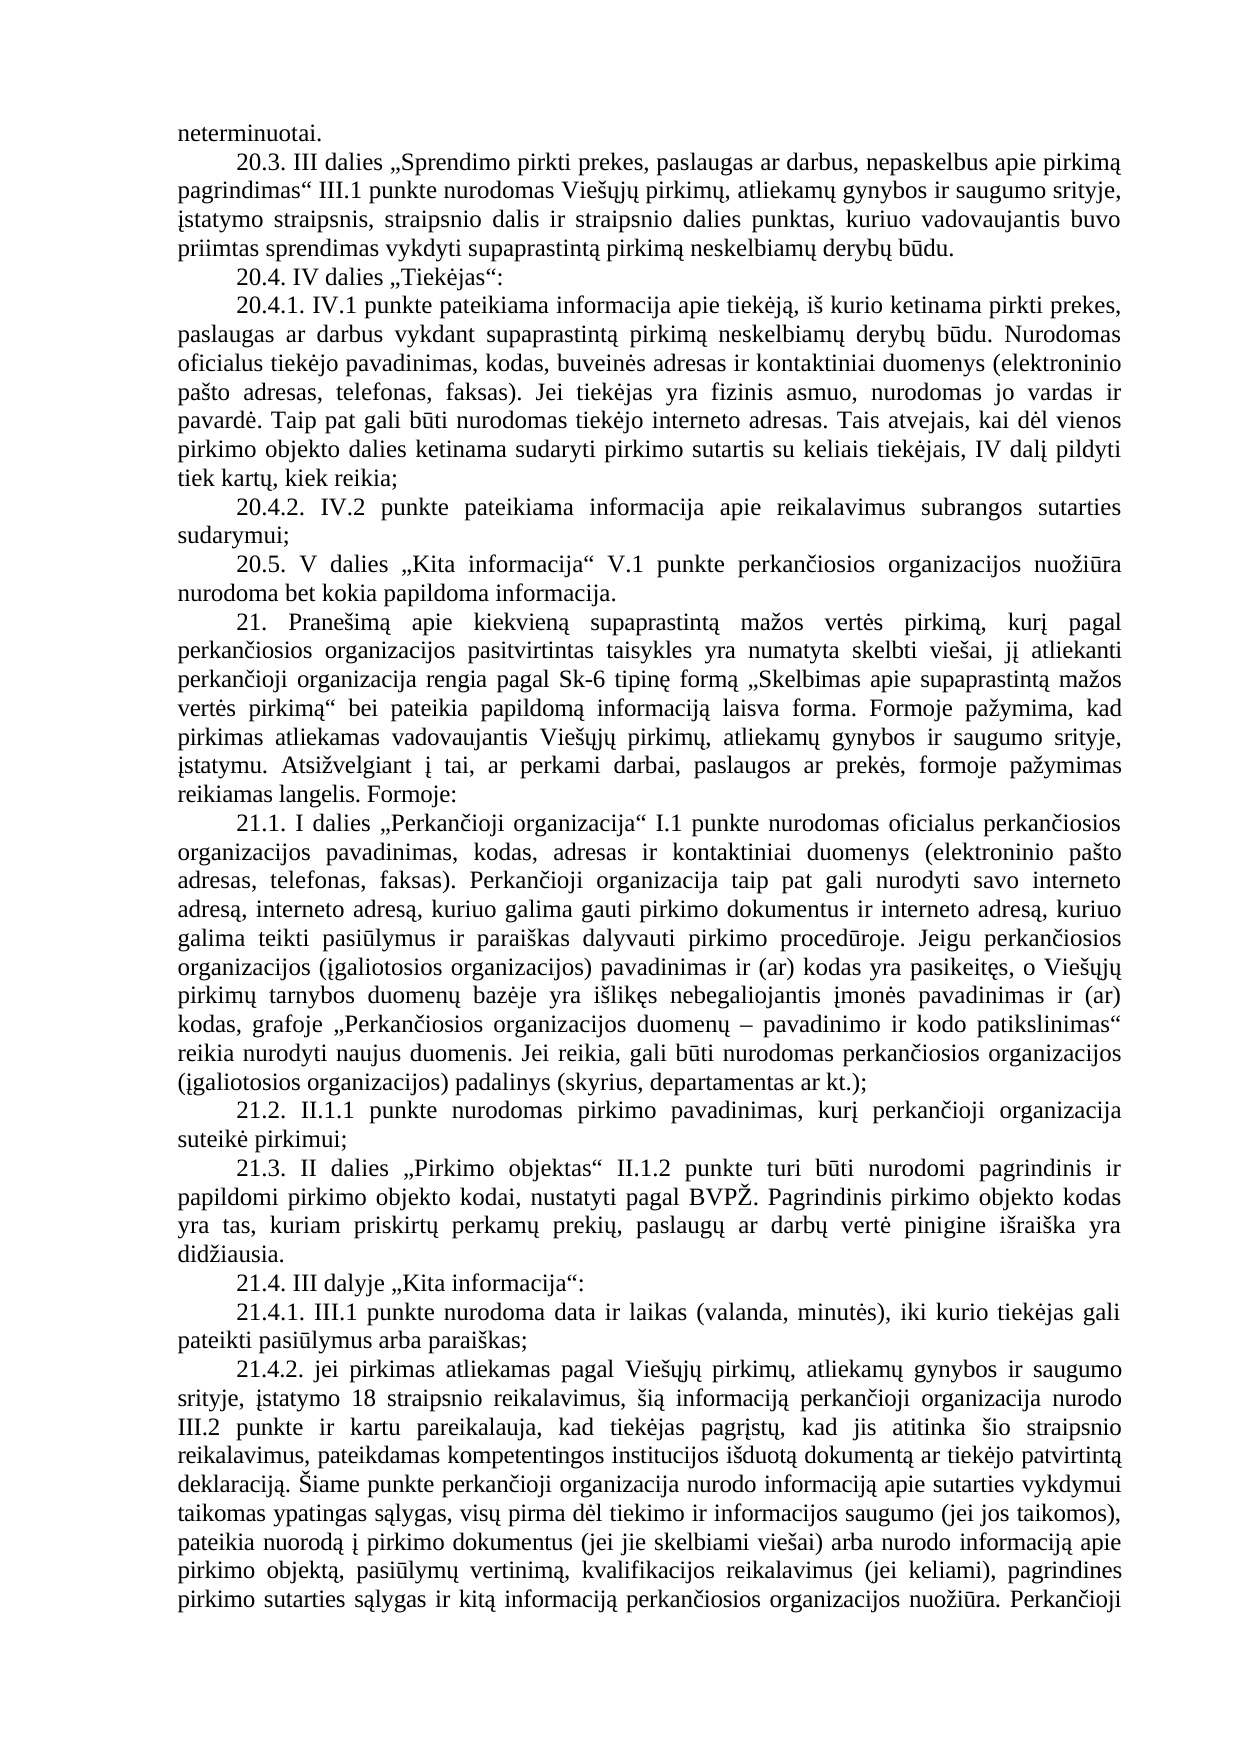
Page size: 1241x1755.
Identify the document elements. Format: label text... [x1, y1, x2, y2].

text 21.1. I dalies „Perkančioji organizacija“ I.1 punkte nurodomas oficialus perkančiosios organizacijos pavadinimas, kodas, adresas ir kontaktiniai duomenys (elektroninio pašto adresas, telefonas, faksas). Perkančioji organizacija taip pat gali nurodyti savo interneto adresą, interneto adresą, kuriuo galima gauti pirkimo dokumentus ir interneto adresą, kuriuo galima teikti pasiūlymus ir paraiškas dalyvauti pirkimo procedūroje. Jeigu perkančiosios organizacijos (įgaliotosios organizacijos) pavadinimas ir (ar) kodas yra pasikeitęs, o Viešųjų pirkimų tarnybos duomenų bazėje yra išlikęs nebegaliojantis įmonės pavadinimas ir (ar) kodas, grafoje „Perkančiosios organizacijos duomenų – pavadinimo ir kodo patikslinimas“ reikia nurodyti naujus duomenis. Jei reikia, gali būti nurodomas perkančiosios organizacijos (įgaliotosios organizacijos) padalinys (skyrius, departamentas ar kt.); [177, 808, 1122, 1096]
text 21.4.2. jei pirkimas atliekamas pagal Viešųjų pirkimų, atliekamų gynybos ir saugumo srityje, įstatymo 18 straipsnio reikalavimus, šią informaciją perkančioji organizacija nurodo III.2 punkte ir kartu pareikalauja, kad tiekėjas pagrįstų, kad jis atitinka šio straipsnio reikalavimus, pateikdamas kompetentingos institucijos išduotą dokumentą ar tiekėjo patvirtintą deklaraciją. Šiame punkte perkančioji organizacija nurodo informaciją apie sutarties vykdymui taikomas ypatingas sąlygas, visų pirma dėl tiekimo ir informacijos saugumo (jei jos taikomos), pateikia nuorodą į pirkimo dokumentus (jei jie skelbiami viešai) arba nurodo informaciją apie pirkimo objektą, pasiūlymų vertinimą, kvalifikacijos reikalavimus (jei keliami), pagrindines pirkimo sutarties sąlygas ir kitą informaciją perkančiosios organizacijos nuožiūra. Perkančioji [177, 1354, 1122, 1613]
text 20.4.2. IV.2 punkte pateikiama informacija apie reikalavimus subrangos sutarties sudarymui; [177, 492, 1122, 549]
text 21.4. III dalyje „Kita informacija“: [177, 1268, 1122, 1297]
text 21. Pranešimą apie kiekvieną supaprastintą mažos vertės pirkimą, kurį pagal perkančiosios organizacijos pasitvirtintas taisykles yra numatyta skelbti viešai, jį atliekanti perkančioji organizacija rengia pagal Sk-6 tipinę formą „Skelbimas apie supaprastintą mažos vertės pirkimą“ bei pateikia papildomą informaciją laisva forma. Formoje pažymima, kad pirkimas atliekamas vadovaujantis Viešųjų pirkimų, atliekamų gynybos ir saugumo srityje, įstatymu. Atsižvelgiant į tai, ar perkami darbai, paslaugos ar prekės, formoje pažymimas reikiamas langelis. Formoje: [177, 607, 1122, 808]
text 21.2. II.1.1 punkte nurodomas pirkimo pavadinimas, kurį perkančioji organizacija suteikė pirkimui; [177, 1096, 1122, 1153]
text 21.3. II dalies „Pirkimo objektas“ II.1.2 punkte turi būti nurodomi pagrindinis ir papildomi pirkimo objekto kodai, nustatyti pagal BVPŽ. Pagrindinis pirkimo objekto kodas yra tas, kuriam priskirtų perkamų prekių, paslaugų ar darbų vertė pinigine išraiška yra didžiausia. [177, 1153, 1122, 1268]
text 20.4.1. IV.1 punkte pateikiama informacija apie tiekėją, iš kurio ketinama pirkti prekes, paslaugas ar darbus vykdant supaprastintą pirkimą neskelbiamų derybų būdu. Nurodomas oficialus tiekėjo pavadinimas, kodas, buveinės adresas ir kontaktiniai duomenys (elektroninio pašto adresas, telefonas, faksas). Jei tiekėjas yra fizinis asmuo, nurodomas jo vardas ir pavardė. Taip pat gali būti nurodomas tiekėjo interneto adresas. Tais atvejais, kai dėl vienos pirkimo objekto dalies ketinama sudaryti pirkimo sutartis su keliais tiekėjais, IV dalį pildyti tiek kartų, kiek reikia; [177, 291, 1122, 492]
text neterminuotai. [177, 118, 1122, 147]
text 20.5. V dalies „Kita informacija“ V.1 punkte perkančiosios organizacijos nuožiūra nurodoma bet kokia papildoma informacija. [177, 549, 1122, 607]
text 20.3. III dalies „Sprendimo pirkti prekes, paslaugas ar darbus, nepaskelbus apie pirkimą pagrindimas“ III.1 punkte nurodomas Viešųjų pirkimų, atliekamų gynybos ir saugumo srityje, įstatymo straipsnis, straipsnio dalis ir straipsnio dalies punktas, kuriuo vadovaujantis buvo priimtas sprendimas vykdyti supaprastintą pirkimą neskelbiamų derybų būdu. [177, 147, 1122, 262]
text 20.4. IV dalies „Tiekėjas“: [177, 262, 1122, 291]
text 21.4.1. III.1 punkte nurodoma data ir laikas (valanda, minutės), iki kurio tiekėjas gali pateikti pasiūlymus arba paraiškas; [177, 1297, 1122, 1354]
